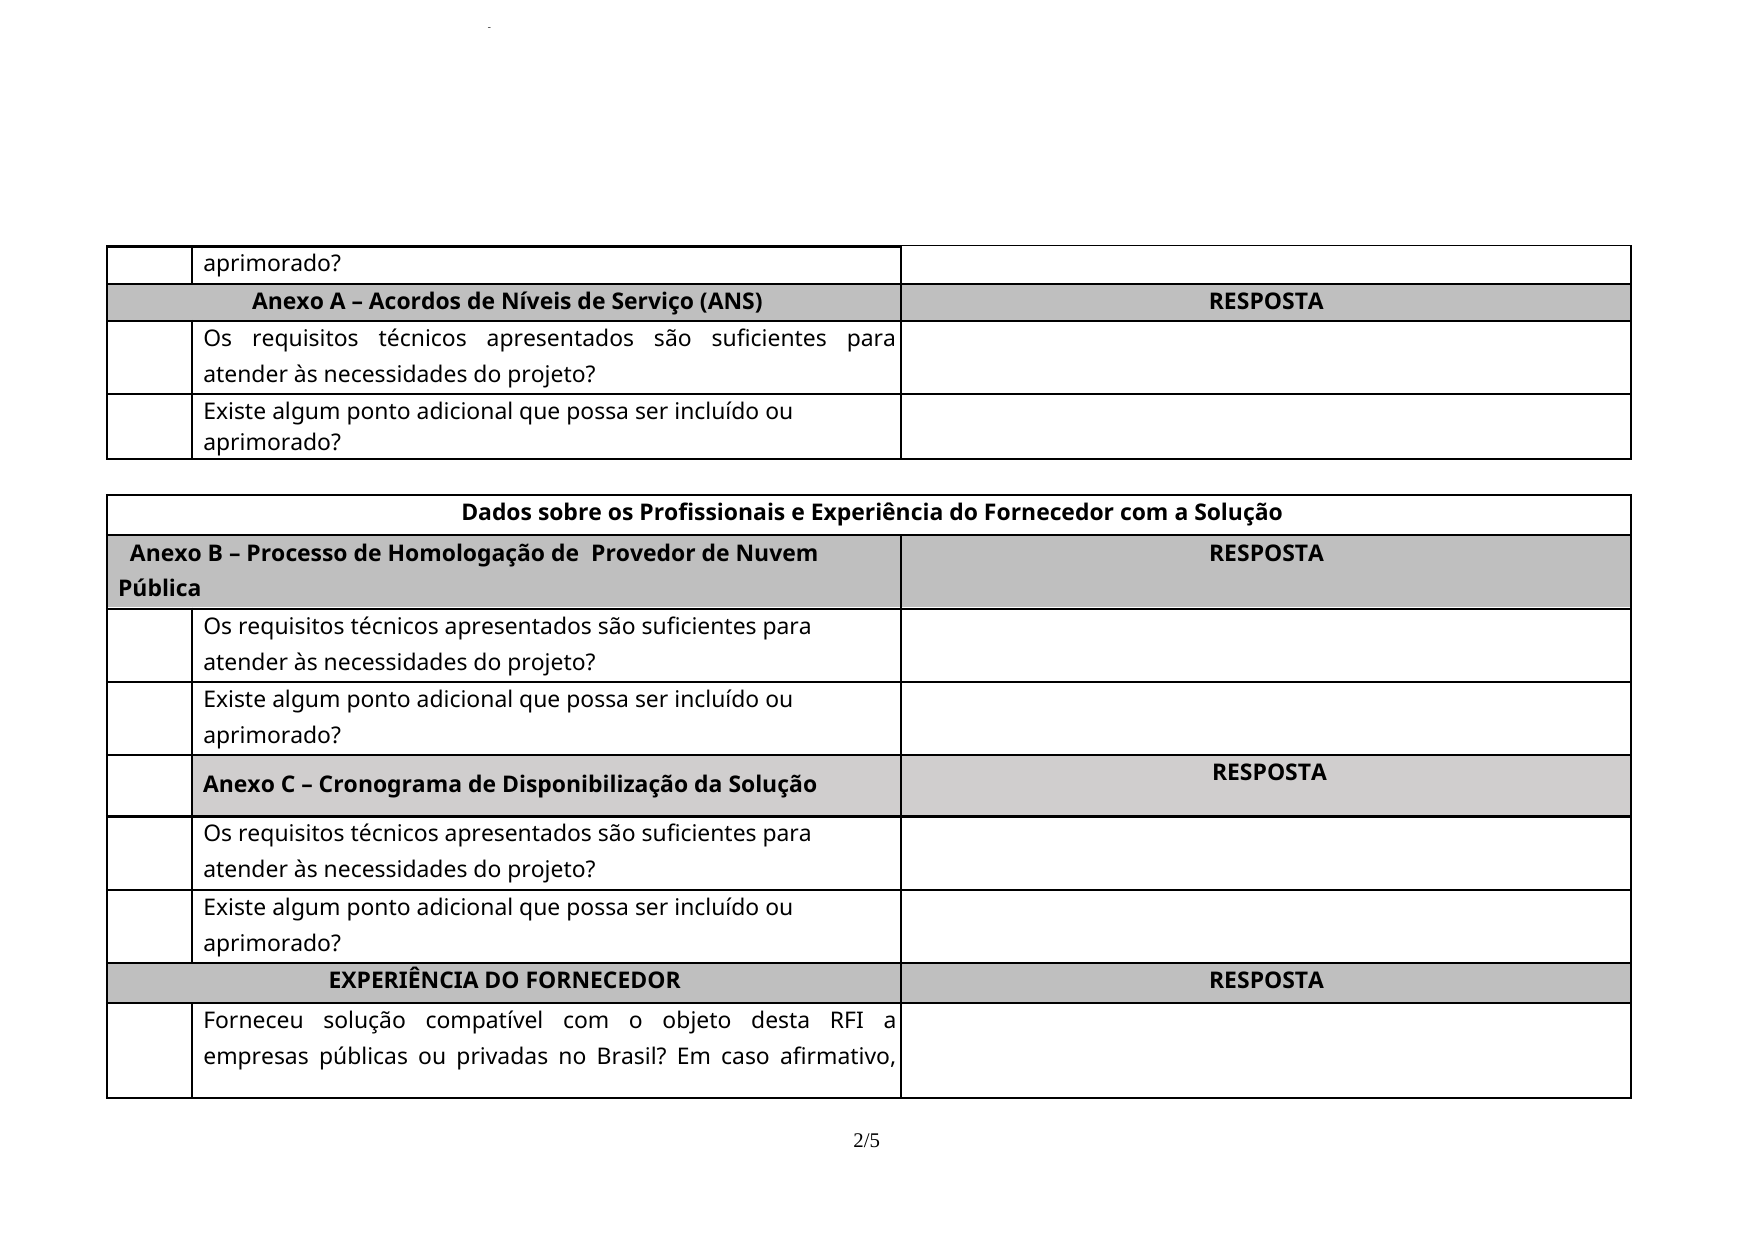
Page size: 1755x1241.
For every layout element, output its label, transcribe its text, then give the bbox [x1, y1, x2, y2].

table_cell [902, 1004, 1630, 1097]
table_cell RESPOSTA [902, 964, 1630, 1002]
table_cell Existe algum ponto adicional que possa ser incluído ou aprimorado? [193, 683, 900, 754]
table_cell [108, 610, 191, 681]
table_cell [902, 395, 1630, 457]
table_cell [108, 756, 191, 815]
table_cell [108, 818, 191, 888]
table_cell [902, 683, 1630, 754]
table_cell Os requisitos técnicos apresentados são suficientes para atender às necessidades do projeto? [193, 610, 900, 681]
table_cell [902, 322, 1630, 393]
table_cell [108, 322, 191, 393]
table_cell Existe algum ponto adicional que possa ser incluído ou aprimorado? [193, 395, 900, 457]
table_cell [108, 248, 191, 282]
table_cell [902, 246, 1630, 282]
table_cell [902, 891, 1630, 962]
table_cell Os requisitos técnicos apresentados são suficientes para atender às necessidades do projeto? [193, 818, 900, 888]
table_cell Anexo A – Acordos de Níveis de Serviço (ANS) [108, 285, 900, 320]
table_cell [902, 610, 1630, 681]
table_header Dados sobre os Profissionais e Experiência do Fornecedor com a Solução [108, 496, 1630, 534]
table_cell Anexo C – Cronograma de Disponibilização da Solução [193, 756, 900, 815]
table_cell [108, 395, 191, 457]
table_cell RESPOSTA [902, 285, 1630, 320]
table_cell Os requisitos técnicos apresentados são suficientes para atender às necessidades do projeto? [193, 322, 900, 393]
table_cell [902, 818, 1630, 888]
table_cell aprimorado? [193, 248, 900, 282]
table_cell Forneceu solução compatível com o objeto desta RFI a empresas públicas ou privadas no Brasil? Em caso afirmativo, [193, 1004, 900, 1097]
table_cell Existe algum ponto adicional que possa ser incluído ou aprimorado? [193, 891, 900, 962]
table_cell [108, 891, 191, 962]
table_cell Anexo B – Processo de Homologação de Provedor de Nuvem Pública [108, 536, 900, 607]
table_cell [108, 1004, 191, 1097]
table_cell RESPOSTA [902, 536, 1630, 607]
table_cell [108, 683, 191, 754]
table_cell EXPERIÊNCIA DO FORNECEDOR [108, 964, 900, 1002]
table_cell RESPOSTA [902, 756, 1630, 815]
